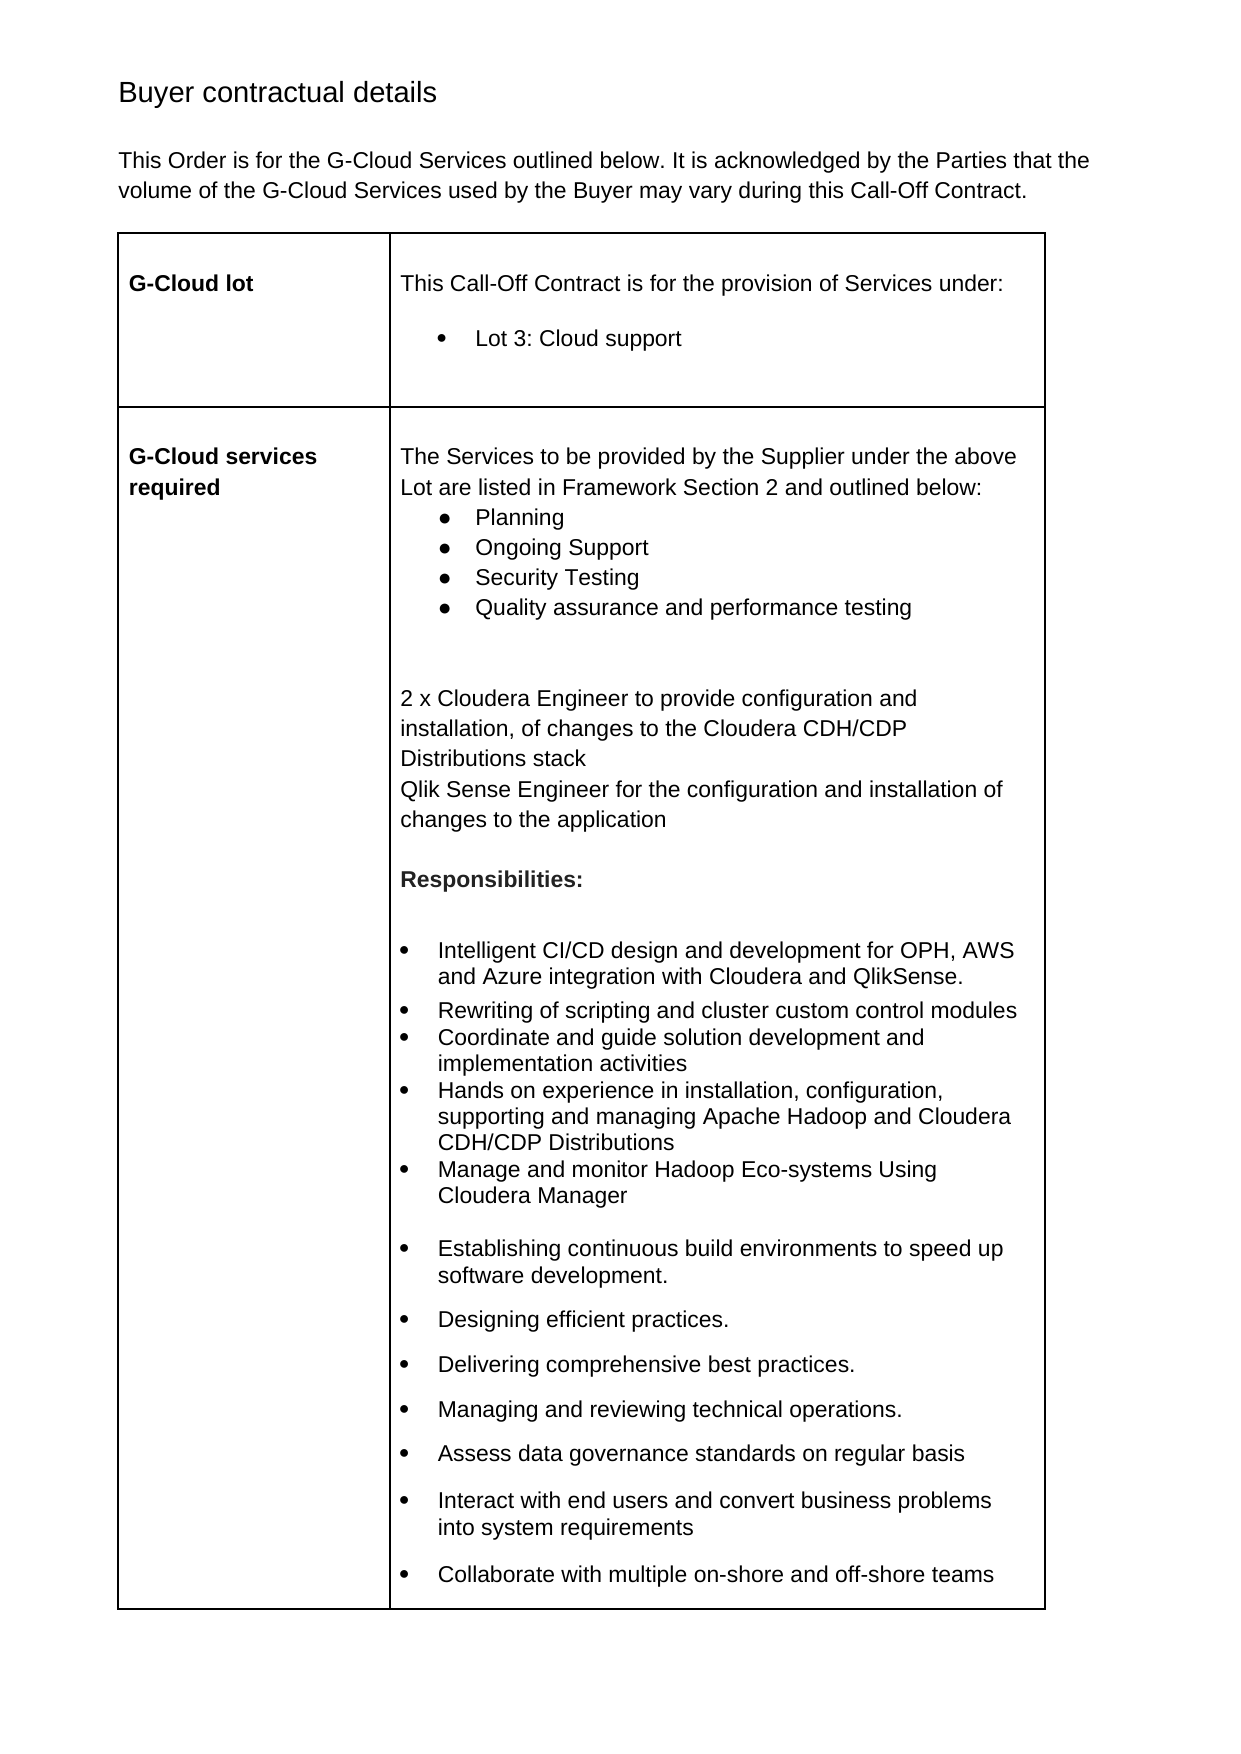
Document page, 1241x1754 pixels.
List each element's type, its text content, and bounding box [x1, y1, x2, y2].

table_header This Call-Off Contract is for the provision of Services under: Lot 3: Cloud support [391, 234, 1044, 406]
subtitle Buyer contractual details [118, 75, 1122, 108]
text This Order is for the G-Cloud Services outlined below. It is acknowledged by the Parties that the volume of the G-Cloud Services used by the Buyer may vary during this Call-Off Contract. [118, 147, 1122, 203]
table_header G-Cloud lot [119, 234, 389, 406]
table_cell The Services to be provided by the Supplier under the above Lot are listed in Framework Section 2 and outlined below: Planning Ongoing Support Security Testing Quality assurance and performance testing 2 x Cloudera Engineer to provide configuration and installation, of changes to the Cloudera CDH/CDP Distributions stack Qlik Sense Engineer for the configuration and installation of changes to the application Responsibilities: Intelligent CI/CD design and development for OPH, AWS and Azure integration with Cloudera and QlikSense. Rewriting of scripting and cluster custom control modules Coordinate and guide solution development and implementation activities Hands on experience in installation, configuration, supporting and managing Apache Hadoop and Cloudera CDH/CDP Distributions Manage and monitor Hadoop Eco-systems Using Cloudera Manager Establishing continuous build environments to speed up software development. Designing efficient practices. Delivering comprehensive best practices. Managing and reviewing technical operations. Assess data governance standards on regular basis Interact with end users and convert business problems into system requirements Collaborate with multiple on-shore and off-shore teams Deployment onto Microsoft Azure Advanced data visualisation and data mining capabilities Worked on Hive DB and NoSQL databases like HBase Worked on Cloudera Replication Manager and CDP 7.0 Must Haves: Deployment experience onto Microsoft Azure and OPH. Plan, develop, deploy and manage big data & data science cloud solutions. Awareness of Agile principles. Experience in Ansible script development. Experience working with Hive/impala Databases. Experience maintaining, troubleshooting and setup large clusters on Hadoop Distribution Platform (CDP 7.X) Experience in systems with High availability and monitoring Knowledge of LDAP/Kerberos integration of Cloudera Eco-Systems. Experience Working with Data Encryption at REST. Cloud experience working with Terraform (AWS or Azure) Good scripting in Bash/Python/Ruby or some other scripting languages Good overall knowledge of DevOps tooling and technologies like Networking, Firewalls, SSL, Databases, monitoring Experience and understanding of Cloudera infrastructure Experience and understanding of Qlik Sense software Good understanding of security policies, guidelines and accreditation processes Wants: Experience and a well-developed understanding of DWP regulations and protocol Good understanding of DWP policies, processes and on-prem hosting procedures. Good understanding of the technical services organisations and operating model. Cloudera, QlikSense Experience of DevOps and Agile principles [391, 408, 1044, 1608]
table_cell G-Cloud services required [119, 408, 389, 1608]
